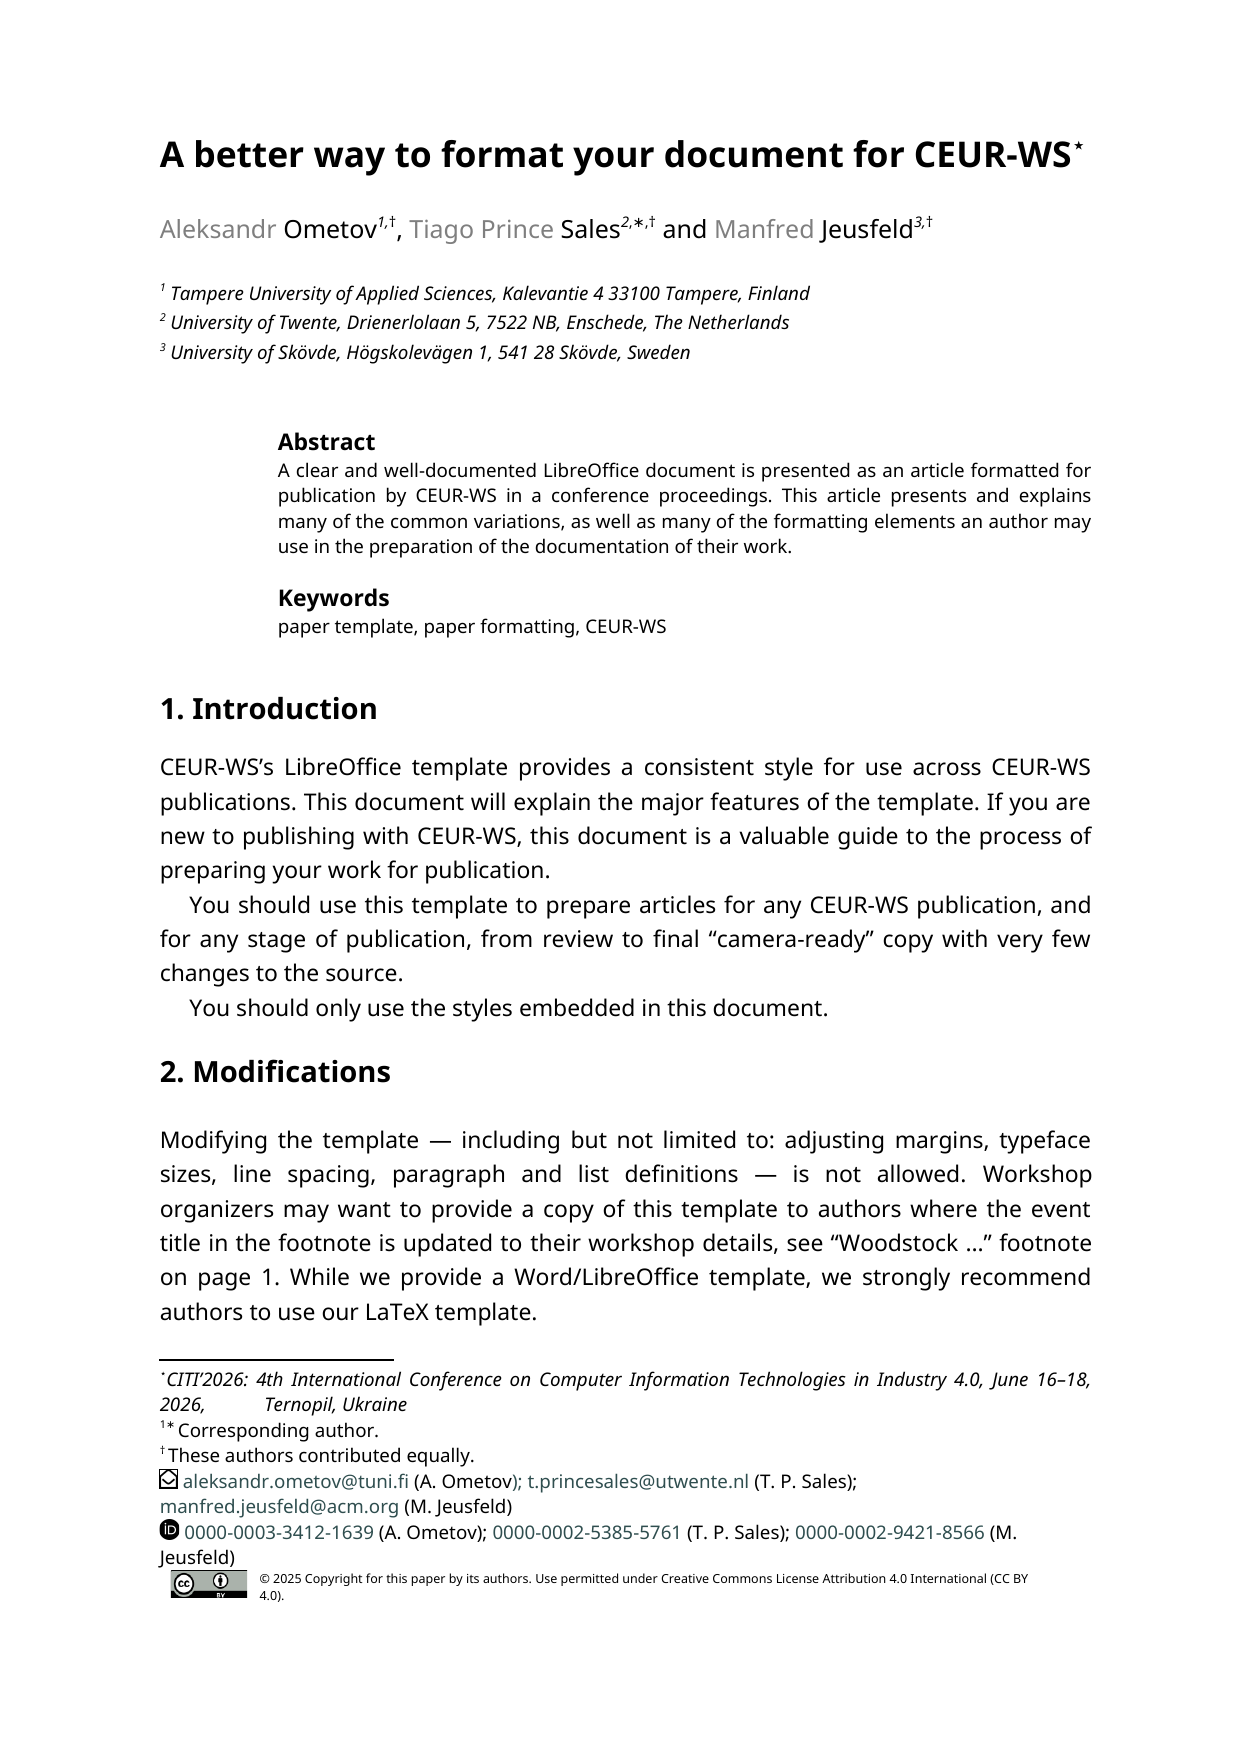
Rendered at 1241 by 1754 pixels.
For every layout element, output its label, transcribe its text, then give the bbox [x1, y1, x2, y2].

title Keywords [278, 582, 1093, 613]
picture [159, 1519, 180, 1540]
picture [160, 1470, 177, 1488]
text ∗ Corresponding author. [159, 1417, 1093, 1443]
text A clear and well-documented LibreOffice document is presented as an article formatted for publication by CEUR-WS in a conference proceedings. This article presents and explains many of the common variations, as well as many of the formatting elements an author may use in the preparation of the documentation of their work. [278, 457, 1093, 559]
text 2 University of Twente, Drienerlolaan 5, 7522 NB, Enschede, The Netherlands [159, 309, 1093, 335]
title A better way to format your document for CEUR-WS [159, 130, 1093, 178]
text CEUR-WS’s LibreOffice template provides a consistent style for use across CEUR-WS publications. This document will explain the major features of the template. If you are new to publishing with CEUR-WS, this document is a valuable guide to the process of preparing your work for publication. [159, 751, 1093, 885]
title Abstract [278, 426, 1093, 457]
title CITI’2026: 4th International Conference on Computer Information Technologies in Industry 4.0, June 16–18, 2026, Ternopil, Ukraine [159, 1366, 1093, 1417]
subtitle Modifications [159, 1051, 1093, 1091]
subtitle Introduction [159, 689, 1093, 728]
text 3 University of Skövde, Högskolevägen 1, 541 28 Skövde, Sweden [159, 339, 1093, 365]
text † These authors contributed equally. [159, 1443, 1093, 1468]
table_header [160, 1570, 248, 1604]
text Modifying the template — including but not limited to: adjusting margins, typeface sizes, line spacing, paragraph and list definitions — is not allowed. Workshop organizers may want to provide a copy of this template to authors where the event title in the footnote is updated to their workshop details, see “Woodstock …” footnote on page 1. While we provide a Word/LibreOffice template, we strongly recommend authors to use our LaTeX template. [159, 1124, 1093, 1327]
text You should use this template to prepare articles for any CEUR-WS publication, and for any stage of publication, from review to final “camera-ready” copy with very few changes to the source. [159, 888, 1093, 988]
text Aleksandr Ometov1,†, Tiago Prince Sales2,∗,† and Manfred Jeusfeld3,† [159, 212, 1093, 246]
text 1 Tampere University of Applied Sciences, Kalevantie 4 33100 Tampere, Finland [159, 280, 1093, 305]
table_header © 2025 Copyright for this paper by its authors. Use permitted under Creative Commons License Attribution 4.0 International (CC BY 4.0). [248, 1570, 1042, 1604]
text paper template, paper formatting, CEUR-WS [159, 613, 1093, 639]
text 0000-0003-3412-1639 (A. Ometov); 0000-0002-5385-5761 (T. P. Sales); 0000-0002-9421-8566 (M. Jeusfeld) [159, 1519, 1093, 1570]
text You should only use the styles embedded in this document. [159, 992, 1093, 1023]
text aleksandr.ometov@tuni.fi (A. Ometov); t.princesales@utwente.nl (T. P. Sales); manfred.jeusfeld@acm.org (M. Jeusfeld) [159, 1468, 1093, 1519]
